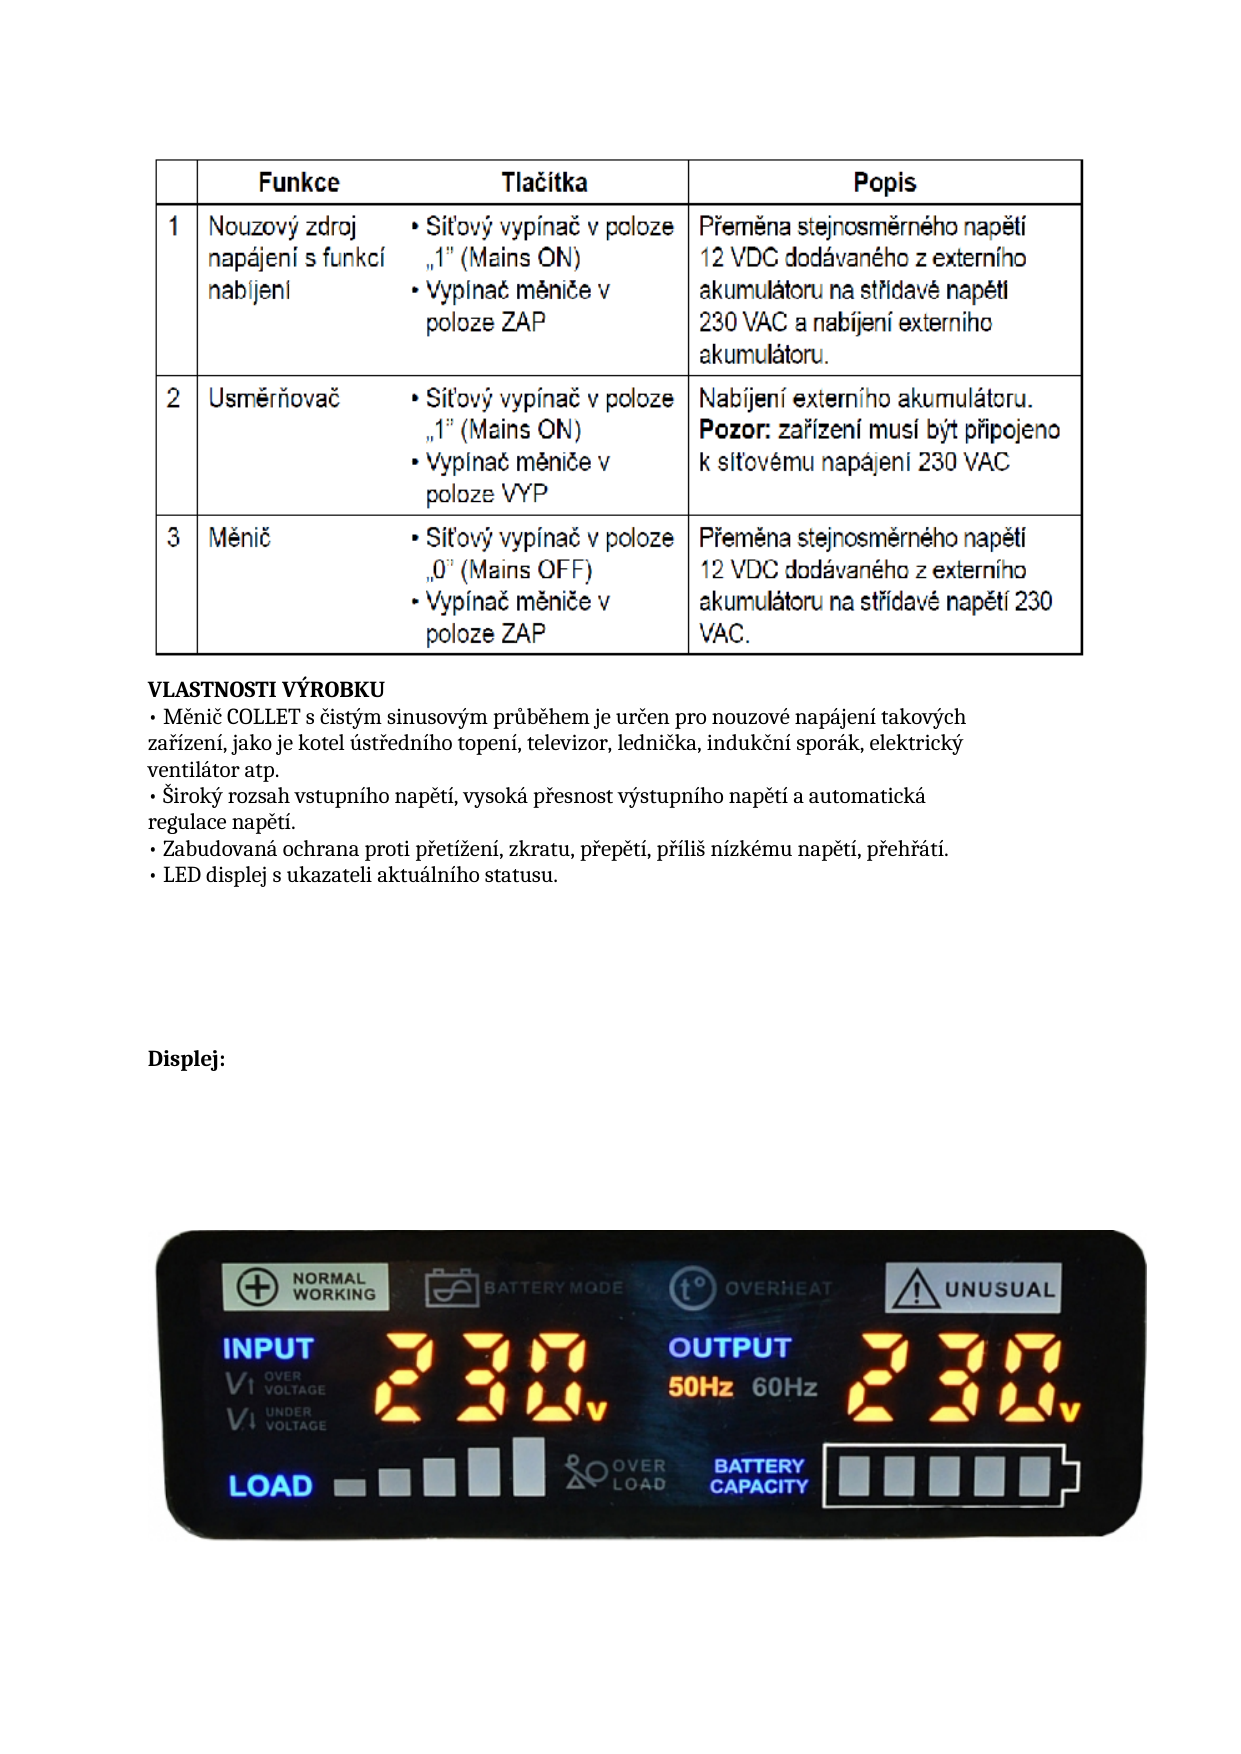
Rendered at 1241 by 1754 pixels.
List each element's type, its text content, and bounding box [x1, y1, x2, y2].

text ventilátor atp. [148, 756, 1093, 783]
text Displej: [148, 1046, 1093, 1073]
text • Měnič COLLET s čistým sinusovým průběhem je určen pro nouzové napájení takových [148, 704, 1093, 730]
text S [148, 888, 1093, 914]
text regulace napětí. [148, 809, 1093, 835]
text • LED displej s ukazateli aktuálního statusu. [148, 862, 1093, 888]
text • Široký rozsah vstupního napětí, vysoká přesnost výstupního napětí a automatická [148, 783, 1093, 809]
text zařízení, jako je kotel ústředního topení, televizor, lednička, indukční sporák, elektrický [148, 730, 1093, 756]
text • Zabudovaná ochrana proti přetížení, zkratu, přepětí, příliš nízkému napětí, přehřátí. [148, 835, 1093, 862]
text VLASTNOSTI VÝROBKU [148, 677, 1093, 704]
